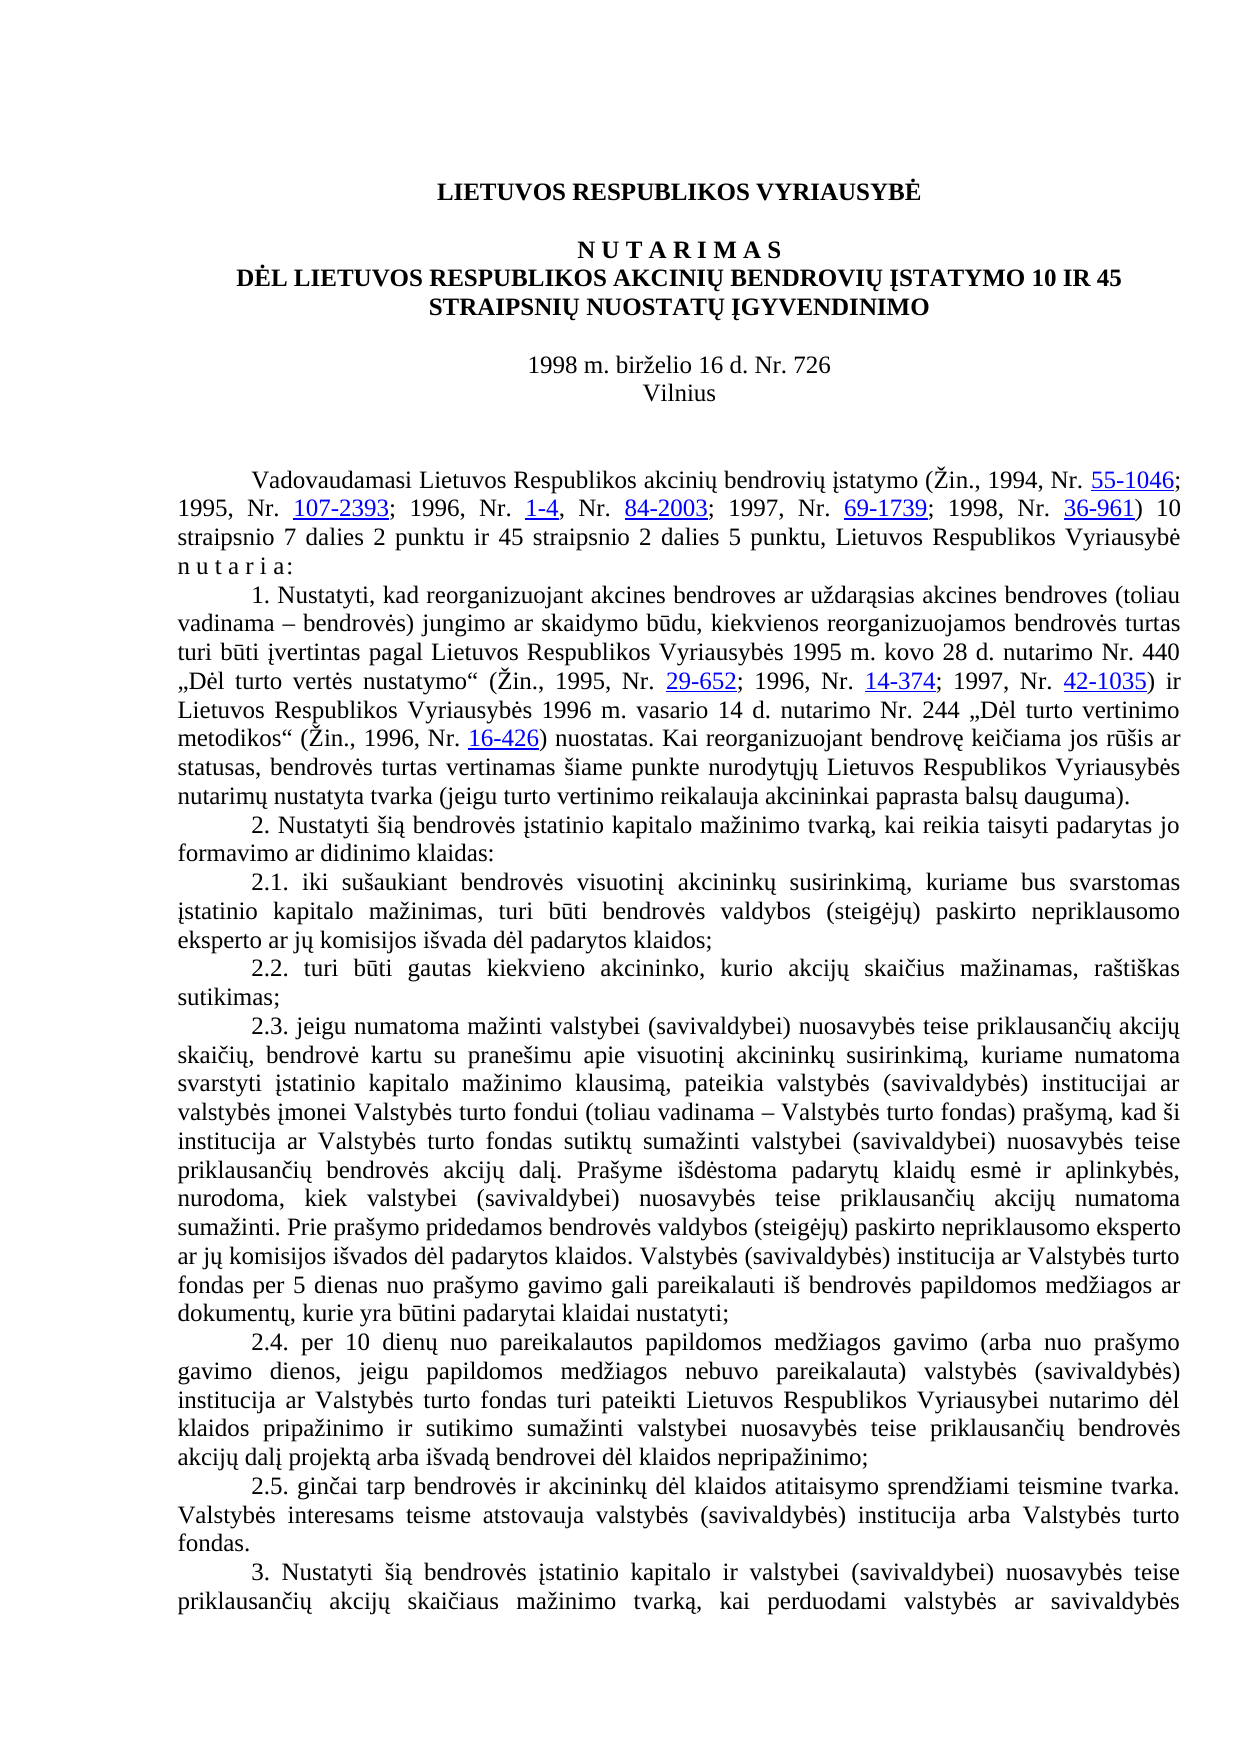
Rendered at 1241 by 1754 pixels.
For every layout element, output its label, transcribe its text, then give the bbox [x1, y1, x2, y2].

text LIETUVOS RESPUBLIKOS VYRIAUSYBĖ [177, 177, 1181, 206]
text Vadovaudamasi Lietuvos Respublikos akcinių bendrovių įstatymo (Žin., 1994, Nr. 55-1046; 1995, Nr. 107-2393; 1996, Nr. 1-4, Nr. 84-2003; 1997, Nr. 69-1739; 1998, Nr. 36-961) 10 straipsnio 7 dalies 2 punktu ir 45 straipsnio 2 dalies 5 punktu, Lietuvos Respublikos Vyriausybė nutaria: [177, 465, 1181, 580]
text 1998 m. birželio 16 d. Nr. 726 [177, 350, 1181, 378]
text N U T A R I M A S [177, 235, 1181, 263]
text 2.1. iki sušaukiant bendrovės visuotinį akcininkų susirinkimą, kuriame bus svarstomas įstatinio kapitalo mažinimas, turi būti bendrovės valdybos (steigėjų) paskirto nepriklausomo eksperto ar jų komisijos išvada dėl padarytos klaidos; [177, 867, 1181, 953]
text 1. Nustatyti, kad reorganizuojant akcines bendroves ar uždarąsias akcines bendroves (toliau vadinama – bendrovės) jungimo ar skaidymo būdu, kiekvienos reorganizuojamos bendrovės turtas turi būti įvertintas pagal Lietuvos Respublikos Vyriausybės 1995 m. kovo 28 d. nutarimo Nr. 440 „Dėl turto vertės nustatymo“ (Žin., 1995, Nr. 29-652; 1996, Nr. 14-374; 1997, Nr. 42-1035) ir Lietuvos Respublikos Vyriausybės 1996 m. vasario 14 d. nutarimo Nr. 244 „Dėl turto vertinimo metodikos“ (Žin., 1996, Nr. 16-426) nuostatas. Kai reorganizuojant bendrovę keičiama jos rūšis ar statusas, bendrovės turtas vertinamas šiame punkte nurodytųjų Lietuvos Respublikos Vyriausybės nutarimų nustatyta tvarka (jeigu turto vertinimo reikalauja akcininkai paprasta balsų dauguma). [177, 580, 1181, 810]
text Vilnius [177, 378, 1181, 407]
text 3. Nustatyti šią bendrovės įstatinio kapitalo ir valstybei (savivaldybei) nuosavybės teise priklausančių akcijų skaičiaus mažinimo tvarką, kai perduodami valstybės ar savivaldybės [177, 1557, 1181, 1615]
text 2.4. per 10 dienų nuo pareikalautos papildomos medžiagos gavimo (arba nuo prašymo gavimo dienos, jeigu papildomos medžiagos nebuvo pareikalauta) valstybės (savivaldybės) institucija ar Valstybės turto fondas turi pateikti Lietuvos Respublikos Vyriausybei nutarimo dėl klaidos pripažinimo ir sutikimo sumažinti valstybei nuosavybės teise priklausančių bendrovės akcijų dalį projektą arba išvadą bendrovei dėl klaidos nepripažinimo; [177, 1327, 1181, 1471]
text 2.3. jeigu numatoma mažinti valstybei (savivaldybei) nuosavybės teise priklausančių akcijų skaičių, bendrovė kartu su pranešimu apie visuotinį akcininkų susirinkimą, kuriame numatoma svarstyti įstatinio kapitalo mažinimo klausimą, pateikia valstybės (savivaldybės) institucijai ar valstybės įmonei Valstybės turto fondui (toliau vadinama – Valstybės turto fondas) prašymą, kad ši institucija ar Valstybės turto fondas sutiktų sumažinti valstybei (savivaldybei) nuosavybės teise priklausančių bendrovės akcijų dalį. Prašyme išdėstoma padarytų klaidų esmė ir aplinkybės, nurodoma, kiek valstybei (savivaldybei) nuosavybės teise priklausančių akcijų numatoma sumažinti. Prie prašymo pridedamos bendrovės valdybos (steigėjų) paskirto nepriklausomo eksperto ar jų komisijos išvados dėl padarytos klaidos. Valstybės (savivaldybės) institucija ar Valstybės turto fondas per 5 dienas nuo prašymo gavimo gali pareikalauti iš bendrovės papildomos medžiagos ar dokumentų, kurie yra būtini padarytai klaidai nustatyti; [177, 1011, 1181, 1327]
text 2.2. turi būti gautas kiekvieno akcininko, kurio akcijų skaičius mažinamas, raštiškas sutikimas; [177, 953, 1181, 1011]
text DĖL LIETUVOS RESPUBLIKOS AKCINIŲ BENDROVIŲ ĮSTATYMO 10 IR 45 STRAIPSNIŲ NUOSTATŲ ĮGYVENDINIMO [177, 263, 1181, 321]
text 2.5. ginčai tarp bendrovės ir akcininkų dėl klaidos atitaisymo sprendžiami teismine tvarka. Valstybės interesams teisme atstovauja valstybės (savivaldybės) institucija arba Valstybės turto fondas. [177, 1471, 1181, 1557]
text 2. Nustatyti šią bendrovės įstatinio kapitalo mažinimo tvarką, kai reikia taisyti padarytas jo formavimo ar didinimo klaidas: [177, 810, 1181, 867]
